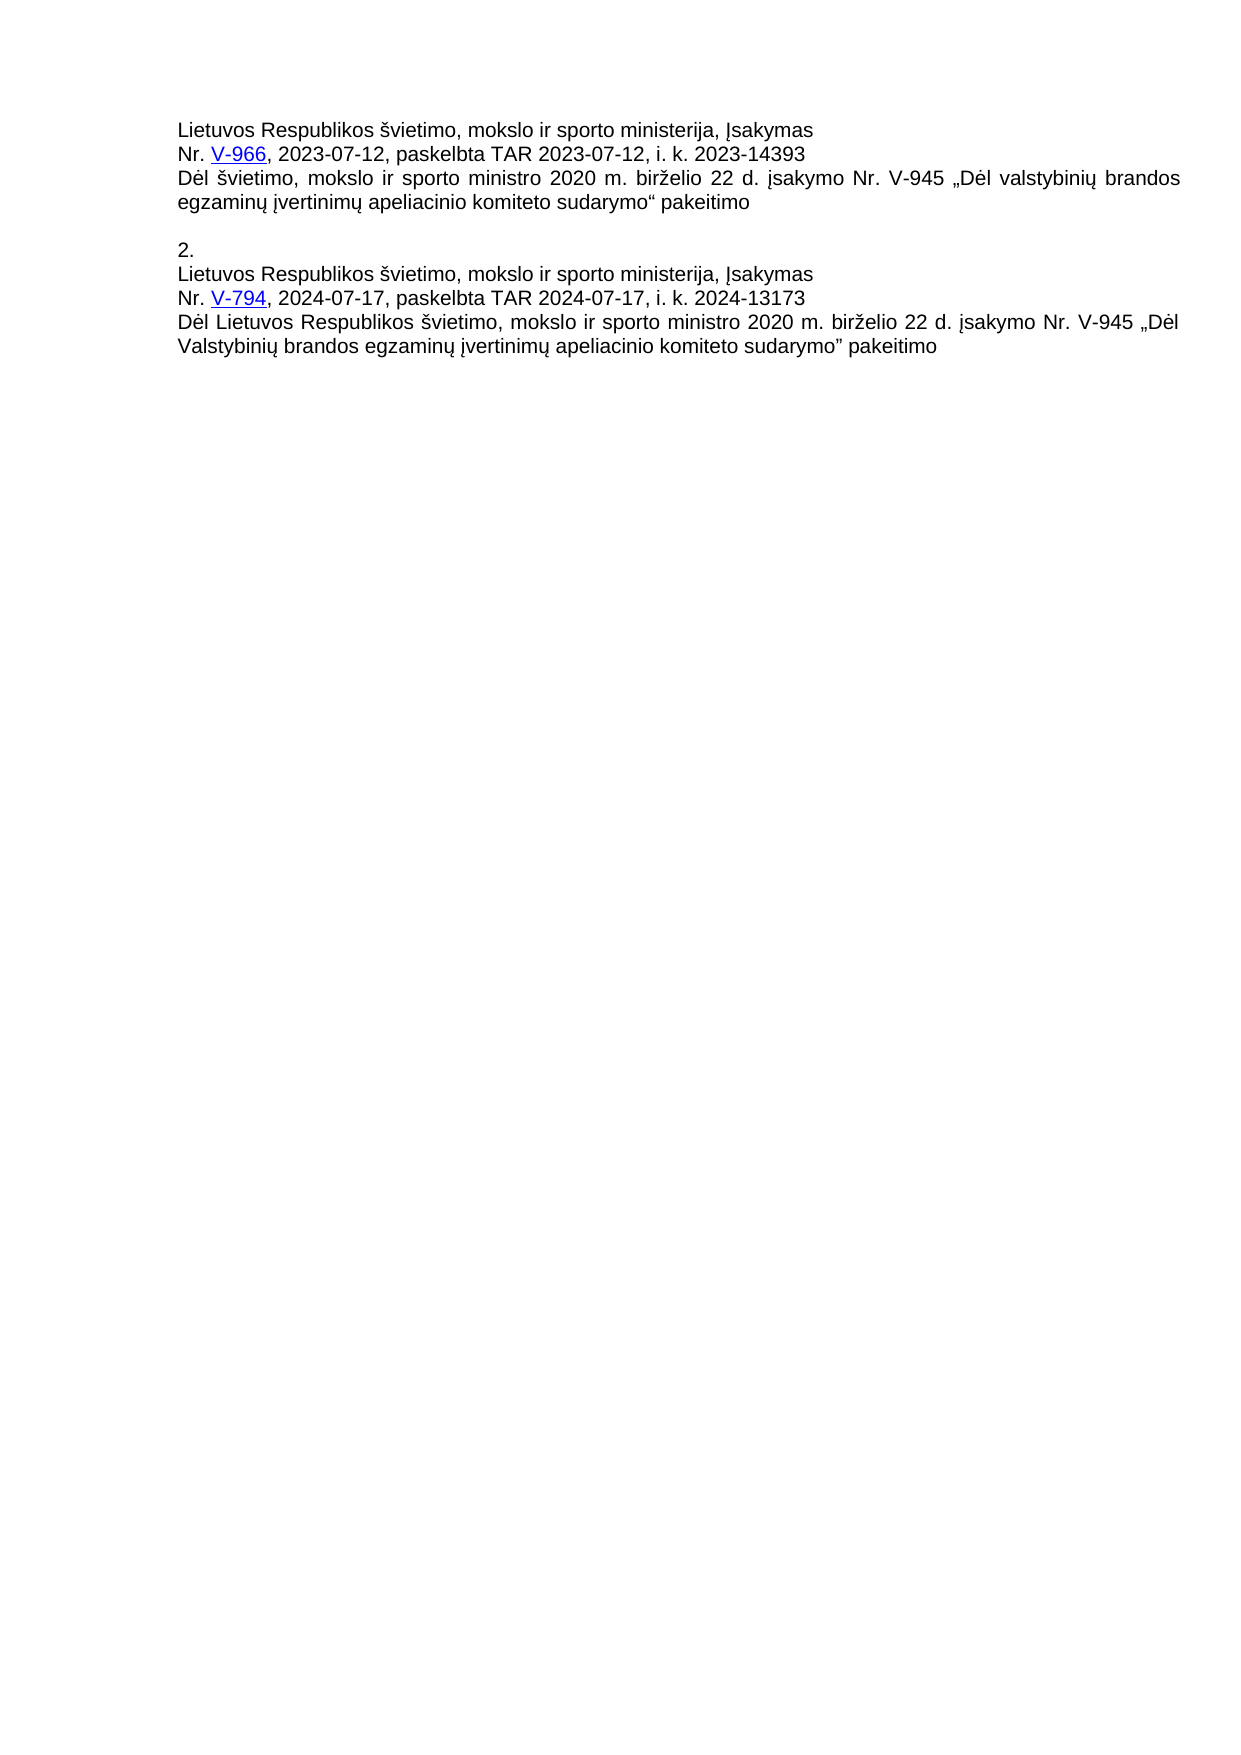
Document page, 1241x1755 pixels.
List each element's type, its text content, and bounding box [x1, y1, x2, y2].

text 2. [177, 238, 1181, 262]
text Nr. V-794, 2024-07-17, paskelbta TAR 2024-07-17, i. k. 2024-13173 [177, 286, 1181, 310]
text Lietuvos Respublikos švietimo, mokslo ir sporto ministerija, Įsakymas [177, 118, 1181, 142]
text Dėl švietimo, mokslo ir sporto ministro 2020 m. birželio 22 d. įsakymo Nr. V-945 „Dėl valstybinių brandos egzaminų įvertinimų apeliacinio komiteto sudarymo“ pakeitimo [177, 166, 1181, 214]
text Nr. V-966, 2023-07-12, paskelbta TAR 2023-07-12, i. k. 2023-14393 [177, 142, 1181, 166]
text Lietuvos Respublikos švietimo, mokslo ir sporto ministerija, Įsakymas [177, 262, 1181, 286]
text Dėl Lietuvos Respublikos švietimo, mokslo ir sporto ministro 2020 m. birželio 22 d. įsakymo Nr. V-945 „Dėl Valstybinių brandos egzaminų įvertinimų apeliacinio komiteto sudarymo” pakeitimo [177, 310, 1181, 358]
